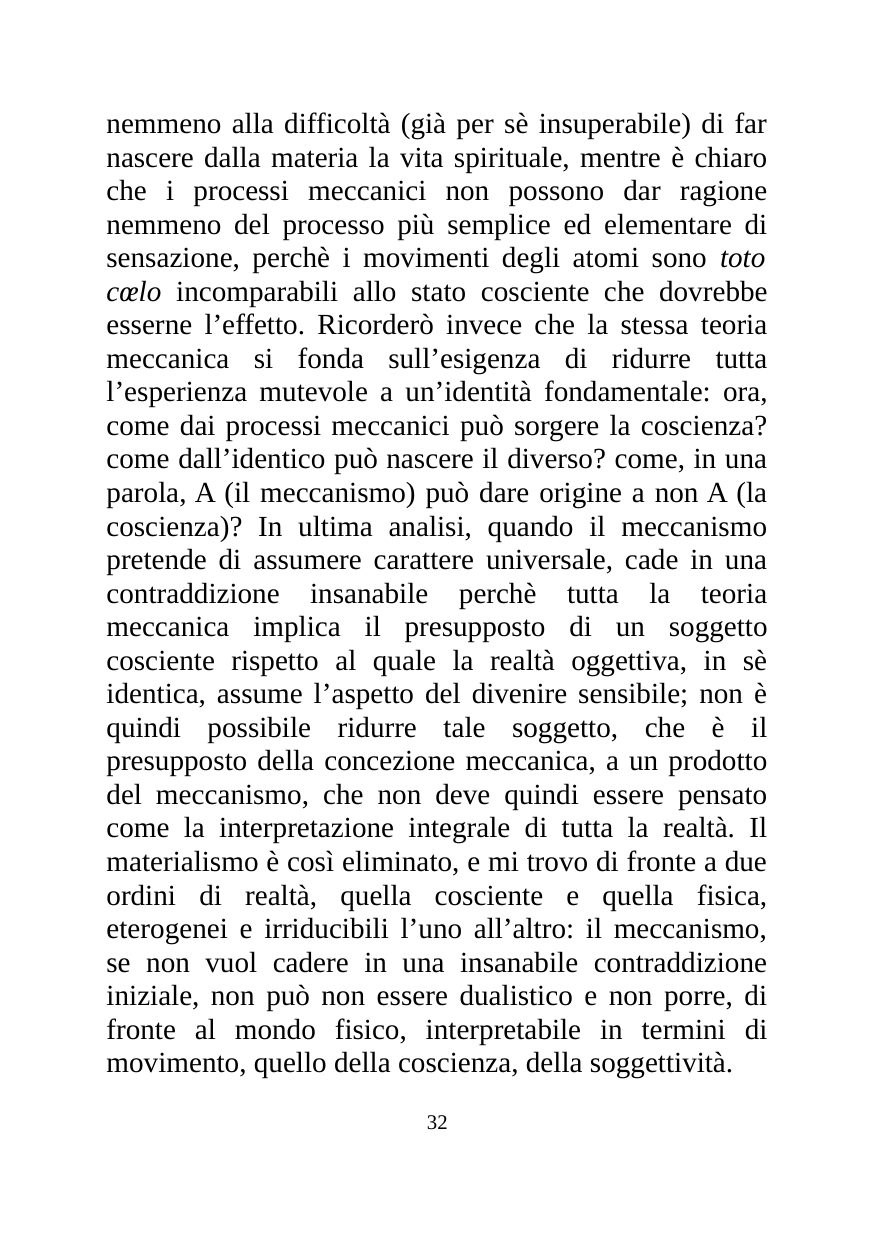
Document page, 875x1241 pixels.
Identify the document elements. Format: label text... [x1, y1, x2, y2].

text nemmeno alla difficoltà (già per sè insuperabile) di far nascere dalla materia la vita spirituale, mentre è chiaro che i processi meccanici non possono dar ragione nemmeno del processo più semplice ed elementare di sensazione, perchè i movimenti degli atomi sono toto cœlo incomparabili allo stato cosciente che dovrebbe esserne l’effetto. Ricorderò invece che la stessa teoria meccanica si fonda sull’esigenza di ridurre tutta l’esperienza mutevole a un’identità fondamentale: ora, come dai processi meccanici può sorgere la coscienza? come dall’identico può nascere il diverso? come, in una parola, A (il meccanismo) può dare origine a non A (la coscienza)? In ultima analisi, quando il meccanismo pretende di assumere carattere universale, cade in una contraddizione insanabile perchè tutta la teoria meccanica implica il presupposto di un soggetto cosciente rispetto al quale la realtà oggettiva, in sè identica, assume l’aspetto del divenire sensibile; non è quindi possibile ridurre tale soggetto, che è il presupposto della concezione meccanica, a un prodotto del meccanismo, che non deve quindi essere pensato come la interpretazione integrale di tutta la realtà. Il materialismo è così eliminato, e mi trovo di fronte a due ordini di realtà, quella cosciente e quella fisica, eterogenei e irriducibili l’uno all’altro: il meccanismo, se non vuol cadere in una insanabile contraddizione iniziale, non può non essere dualistico e non porre, di fronte al mondo fisico, interpretabile in termini di movimento, quello della coscienza, della soggettività. [106, 106, 768, 1079]
